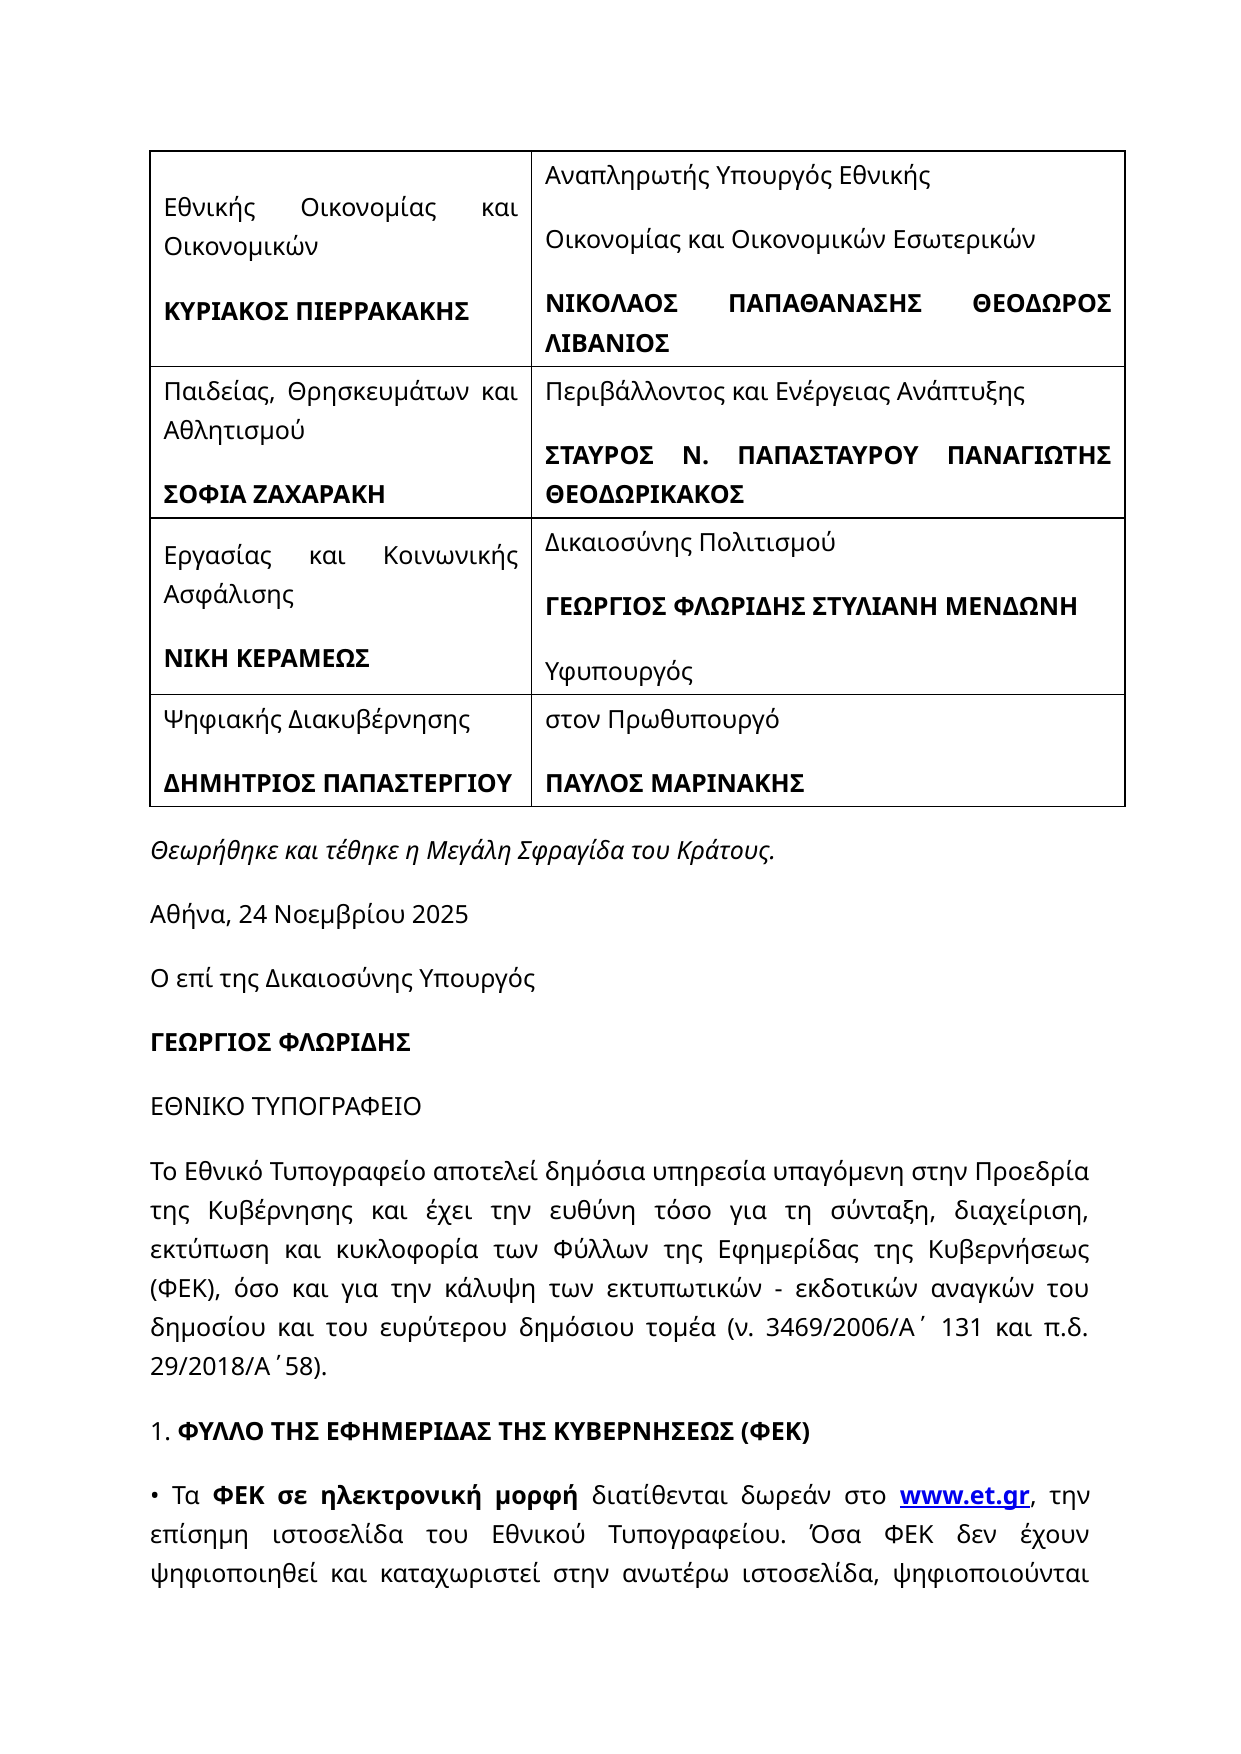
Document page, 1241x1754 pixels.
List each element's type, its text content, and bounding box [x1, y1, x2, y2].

text Θεωρήθηκε και τέθηκε η Μεγάλη Σφραγίδα του Κράτους. [150, 832, 1090, 866]
table_cell στον Πρωθυπουργό ΠΑΥΛΟΣ ΜΑΡΙΝΑΚΗΣ [532, 695, 1124, 806]
table_cell Ψηφιακής Διακυβέρνησης ΔΗΜΗΤΡΙΟΣ ΠΑΠΑΣΤΕΡΓΙΟΥ [151, 695, 531, 806]
table_header Αναπληρωτής Υπουργός Εθνικής Οικονομίας και Οικονομικών Εσωτερικών ΝΙΚΟΛΑΟΣ ΠΑΠΑΘΑΝΑΣΗΣ ΘΕΟΔΩΡΟΣ ΛΙΒΑΝΙΟΣ [532, 152, 1124, 366]
table_cell Εργασίας και Κοινωνικής Ασφάλισης ΝΙΚΗ ΚΕΡΑΜΕΩΣ [151, 519, 531, 693]
text Ο επί της Δικαιοσύνης Υπουργός [150, 961, 1090, 995]
text ΕΘΝΙΚΟ ΤΥΠΟΓΡΑΦΕΙΟ [150, 1089, 1090, 1123]
text Αθήνα, 24 Νοεμβρίου 2025 [150, 897, 1090, 931]
table_header Εθνικής Οικονομίας και Οικονομικών ΚΥΡΙΑΚΟΣ ΠΙΕΡΡΑΚΑΚΗΣ [151, 152, 531, 366]
text • Τα ΦΕΚ σε ηλεκτρονική μορφή διατίθενται δωρεάν στο www.et.gr, την επίσημη ιστοσελίδα του Εθνικού Τυπογραφείου. Όσα ΦΕΚ δεν έχουν ψηφιοποιηθεί και καταχωριστεί στην ανωτέρω ιστοσελίδα, ψηφιοποιούνται [150, 1477, 1090, 1590]
table_cell Περιβάλλοντος και Ενέργειας Ανάπτυξης ΣΤΑΥΡΟΣ Ν. ΠΑΠΑΣΤΑΥΡΟΥ ΠΑΝΑΓΙΩΤΗΣ ΘΕΟΔΩΡΙΚΑΚΟΣ [532, 367, 1124, 517]
table_cell Παιδείας, Θρησκευμάτων και Αθλητισμού ΣΟΦΙΑ ΖΑΧΑΡΑΚΗ [151, 367, 531, 517]
text Το Εθνικό Τυπογραφείο αποτελεί δημόσια υπηρεσία υπαγόμενη στην Προεδρία της Κυβέρνησης και έχει την ευθύνη τόσο για τη σύνταξη, διαχείριση, εκτύπωση και κυκλοφορία των Φύλλων της Εφημερίδας της Κυβερνήσεως (ΦΕΚ), όσο και για την κάλυψη των εκτυπωτικών - εκδοτικών αναγκών του δημοσίου και του ευρύτερου δημόσιου τομέα (ν. 3469/2006/Α΄ 131 και π.δ. 29/2018/Α΄58). [150, 1153, 1090, 1383]
text ΓΕΩΡΓΙΟΣ ΦΛΩΡΙΔΗΣ [150, 1025, 1090, 1059]
text 1. ΦΥΛΛΟ ΤΗΣ ΕΦΗΜΕΡΙΔΑΣ ΤΗΣ ΚΥΒΕΡΝΗΣΕΩΣ (ΦΕΚ) [150, 1413, 1090, 1447]
table_cell Δικαιοσύνης Πολιτισμού ΓΕΩΡΓΙΟΣ ΦΛΩΡΙΔΗΣ ΣΤΥΛΙΑΝΗ ΜΕΝΔΩΝΗ Υφυπουργός [532, 519, 1124, 693]
